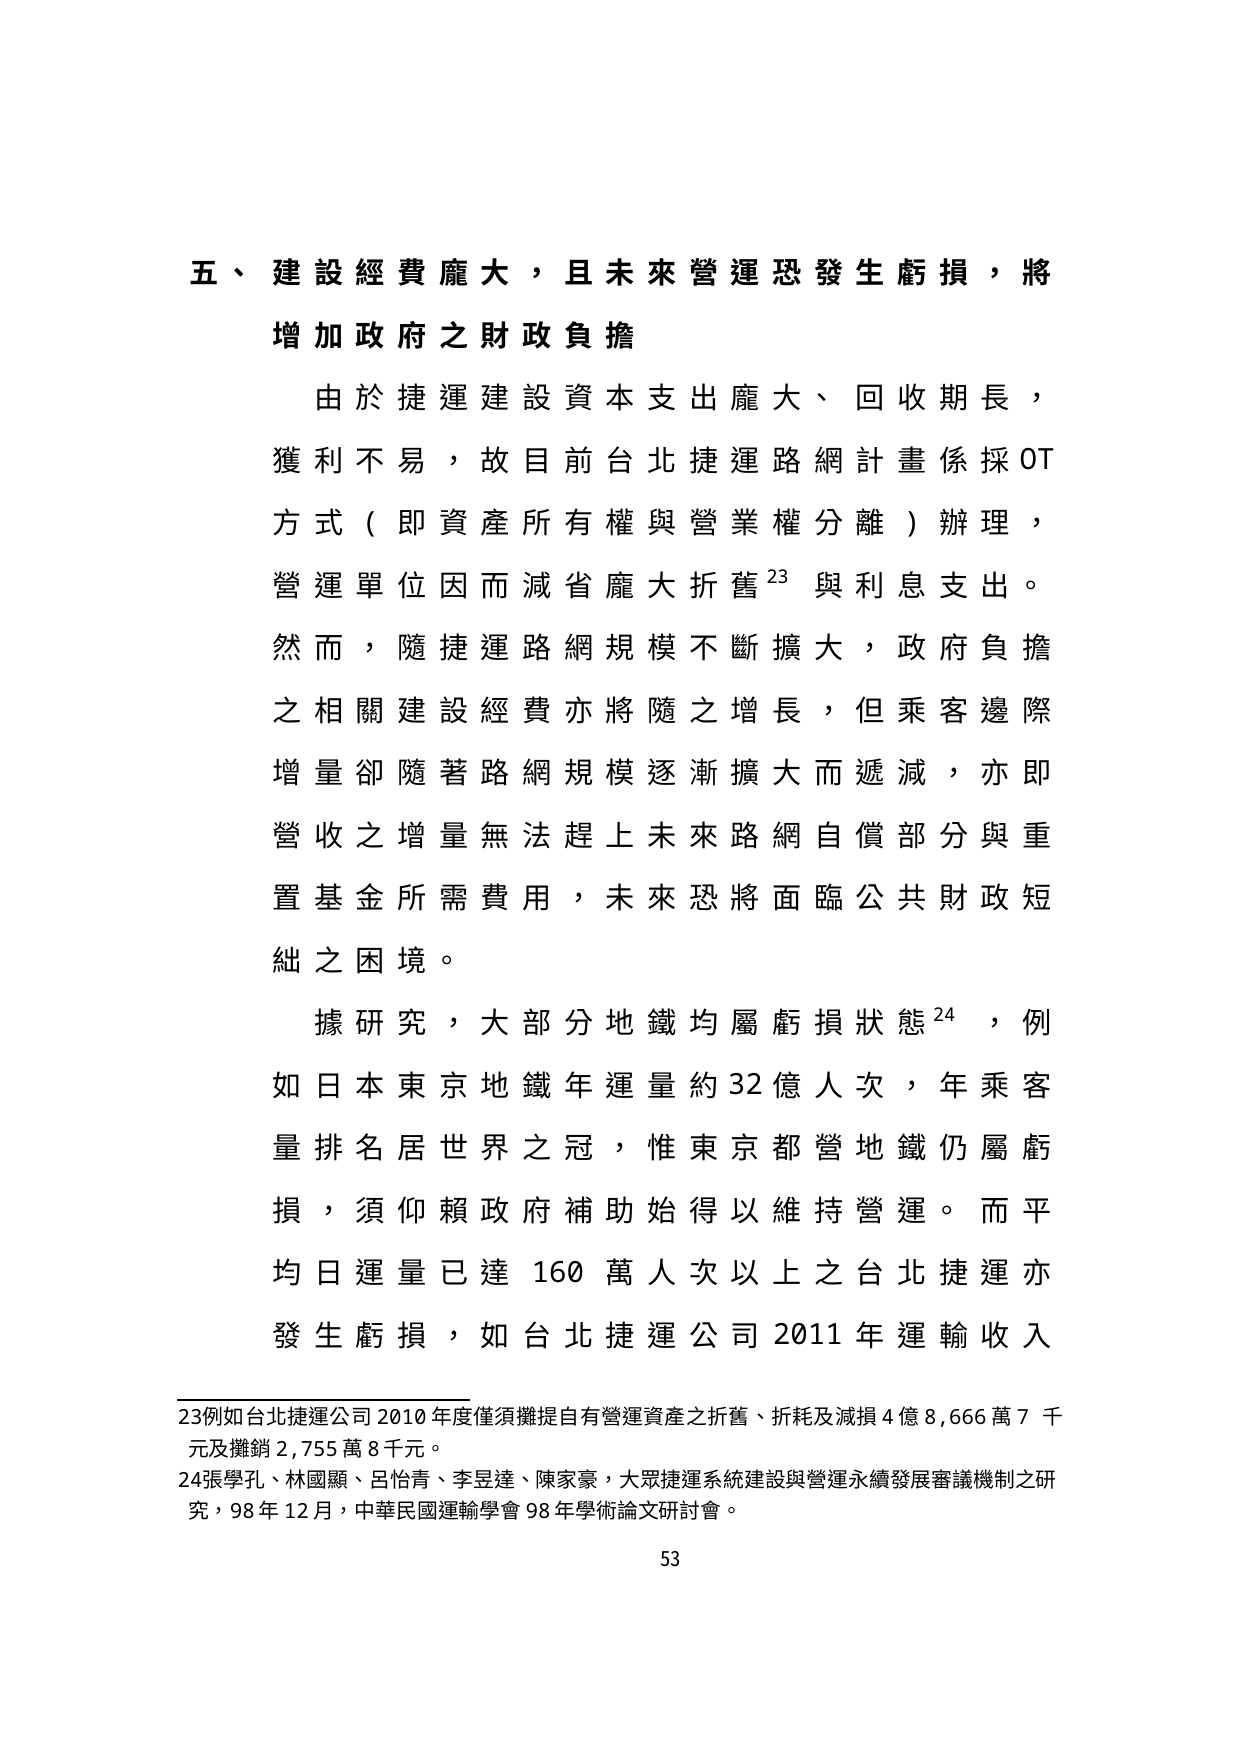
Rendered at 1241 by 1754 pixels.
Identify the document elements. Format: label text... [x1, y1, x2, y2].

text 由於捷運建設資本支出龐大、回收期長，獲利不易，故目前台北捷運路網計畫係採OT方式(即資產所有權與營業權分離)辦理，營運單位因而減省龐大折舊與利息支出。然而，隨捷運路網規模不斷擴大，政府負擔之相關建設經費亦將隨之增長，但乘客邊際增量卻隨著路網規模逐漸擴大而遞減，亦即營收之增量無法趕上未來路網自償部分與重置基金所需費用，未來恐將面臨公共財政短絀之困境。 [242, 354, 1058, 979]
text 例如台北捷運公司2010年度僅須攤提自有營運資產之折舊、折耗及減損4億8,666萬7 千元及攤銷2,755萬8千元。 [177, 1400, 1063, 1462]
text 五、建設經費龐大，且未來營運恐發生虧損，將增加政府之財政負擔 [183, 229, 1058, 354]
text 據研究，大部分地鐵均屬虧損狀態，例如日本東京地鐵年運量約32億人次，年乘客量排名居世界之冠，惟東京都營地鐵仍屬虧損，須仰賴政府補助始得以維持營運。而平均日運量已達160萬人次以上之台北捷運亦發生虧損，如台北捷運公司2011年運輸收入約121.48億元，約占總收入142.79億元之85.08％，惟尚不足支應營運所需之成本與費用(124.22)，運輸本業呈現虧損狀態(-2.74億元)，經營績效欠佳。考量三環三線新增營運路線沿線區域發展現況與將來預測運量情形，皆遠不如現有的台北捷運路網，故營運通車後恐亦將面臨虧損問題。何況依據三環三線之各項建設計畫預計營運總收入，均不足以回收其投資(或興建、營運)總成本（財務淨現值為負值）（如附表7）。 [242, 979, 1058, 1354]
text 張學孔、林國顯、呂怡青、李昱達、陳家豪，大眾捷運系統建設與營運永續發展審議機制之研究，98年12月，中華民國運輸學會98年學術論文研討會。 [177, 1462, 1063, 1525]
